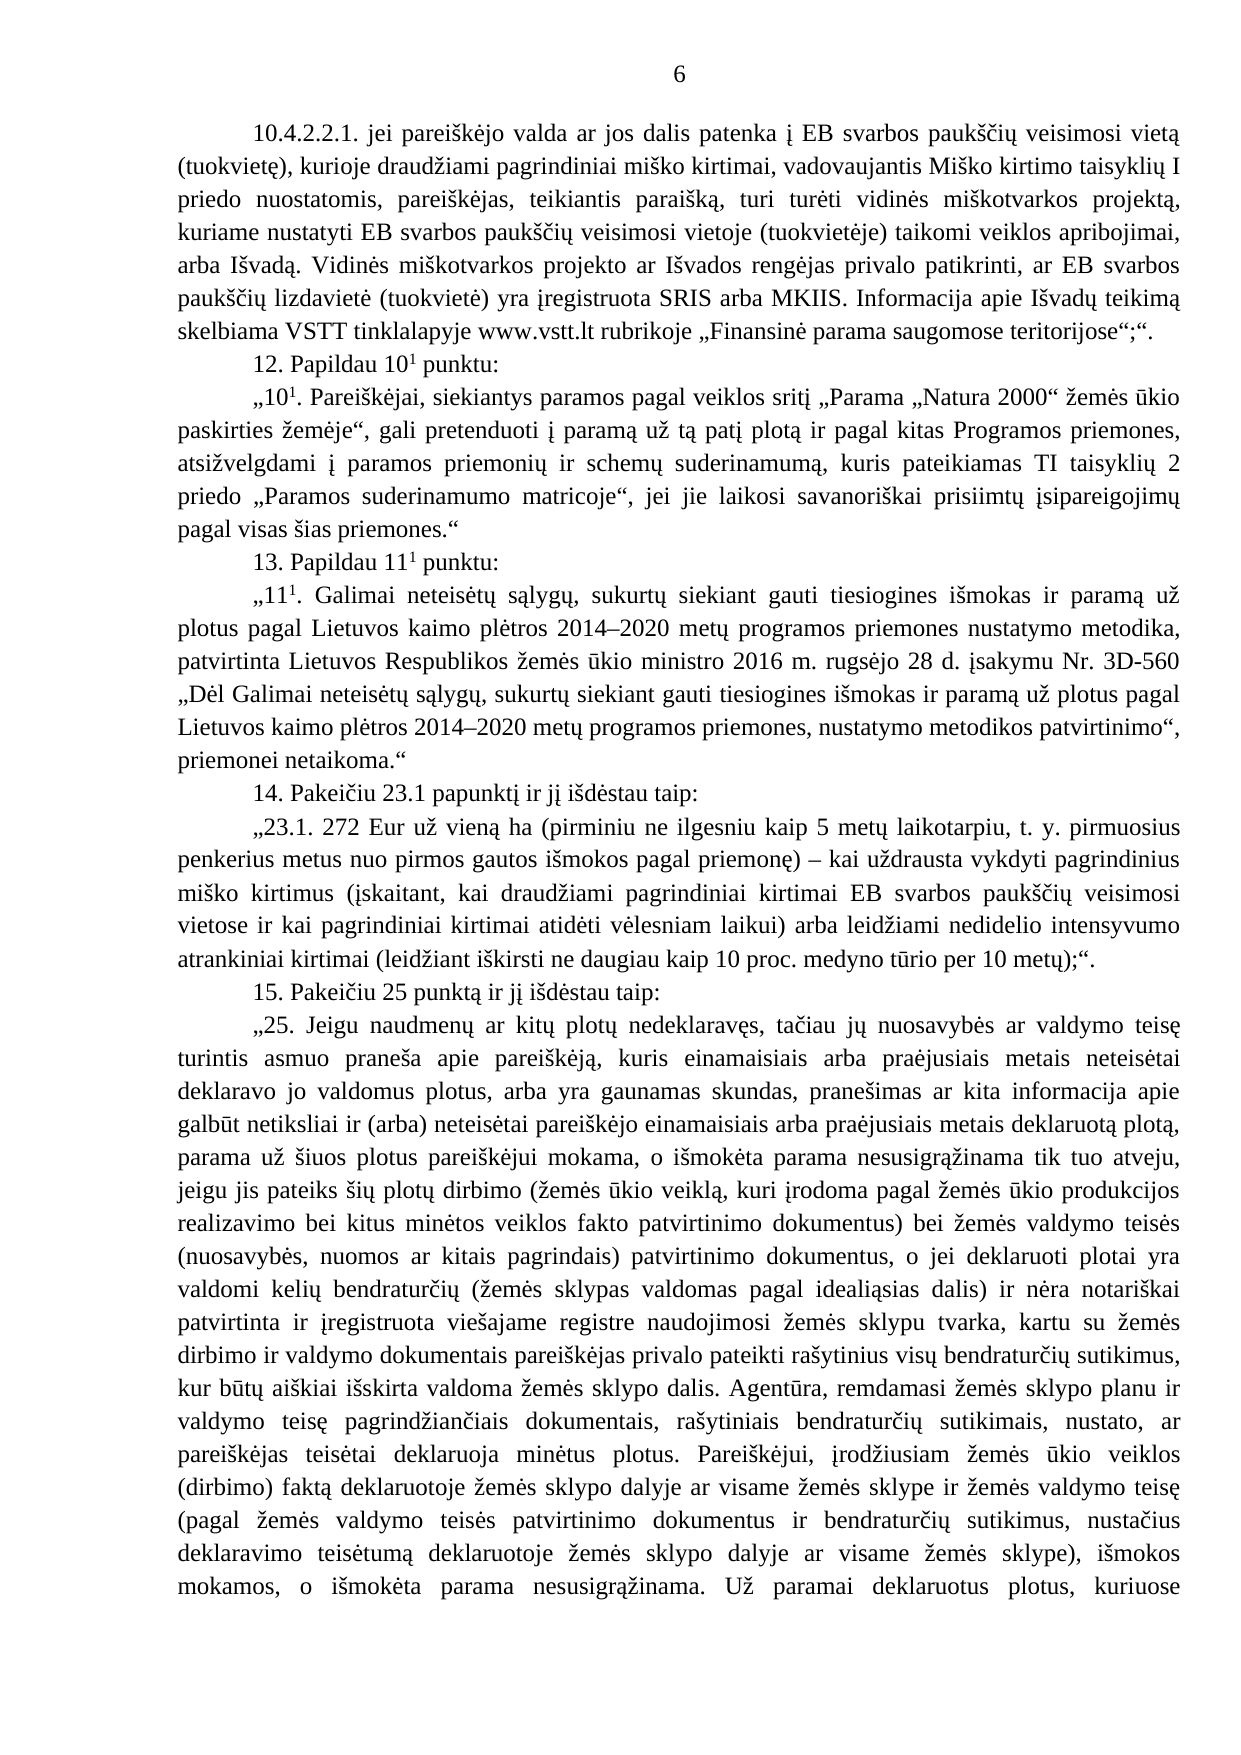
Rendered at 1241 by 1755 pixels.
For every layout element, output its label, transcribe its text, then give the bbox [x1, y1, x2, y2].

text 10.4.2.2.1. jei pareiškėjo valda ar jos dalis patenka į EB svarbos paukščių veisimosi vietą (tuokvietę), kurioje draudžiami pagrindiniai miško kirtimai, vadovaujantis Miško kirtimo taisyklių I priedo nuostatomis, pareiškėjas, teikiantis paraišką, turi turėti vidinės miškotvarkos projektą, kuriame nustatyti EB svarbos paukščių veisimosi vietoje (tuokvietėje) taikomi veiklos apribojimai, arba Išvadą. Vidinės miškotvarkos projekto ar Išvados rengėjas privalo patikrinti, ar EB svarbos paukščių lizdavietė (tuokvietė) yra įregistruota SRIS arba MKIIS. Informacija apie Išvadų teikimą skelbiama VSTT tinklalapyje www.vstt.lt rubrikoje „Finansinė parama saugomose teritorijose“;“. [177, 118, 1181, 345]
text 13. Papildau 111 punktu: [252, 547, 1181, 576]
text „101. Pareiškėjai, siekiantys paramos pagal veiklos sritį „Parama „Natura 2000“ žemės ūkio paskirties žemėje“, gali pretenduoti į paramą už tą patį plotą ir pagal kitas Programos priemones, atsižvelgdami į paramos priemonių ir schemų suderinamumą, kuris pateikiamas TI taisyklių 2 priedo „Paramos suderinamumo matricoje“, jei jie laikosi savanoriškai prisiimtų įsipareigojimų pagal visas šias priemones.“ [177, 382, 1181, 543]
text „111. Galimai neteisėtų sąlygų, sukurtų siekiant gauti tiesiogines išmokas ir paramą už plotus pagal Lietuvos kaimo plėtros 2014–2020 metų programos priemones nustatymo metodika, patvirtinta Lietuvos Respublikos žemės ūkio ministro 2016 m. rugsėjo 28 d. įsakymu Nr. 3D-560 „Dėl Galimai neteisėtų sąlygų, sukurtų siekiant gauti tiesiogines išmokas ir paramą už plotus pagal Lietuvos kaimo plėtros 2014–2020 metų programos priemones, nustatymo metodikos patvirtinimo“, priemonei netaikoma.“ [177, 580, 1181, 774]
text „25. Jeigu naudmenų ar kitų plotų nedeklaravęs, tačiau jų nuosavybės ar valdymo teisę turintis asmuo praneša apie pareiškėją, kuris einamaisiais arba praėjusiais metais neteisėtai deklaravo jo valdomus plotus, arba yra gaunamas skundas, pranešimas ar kita informacija apie galbūt netiksliai ir (arba) neteisėtai pareiškėjo einamaisiais arba praėjusiais metais deklaruotą plotą, parama už šiuos plotus pareiškėjui mokama, o išmokėta parama nesusigrąžinama tik tuo atveju, jeigu jis pateiks šių plotų dirbimo (žemės ūkio veiklą, kuri įrodoma pagal žemės ūkio produkcijos realizavimo bei kitus minėtos veiklos fakto patvirtinimo dokumentus) bei žemės valdymo teisės (nuosavybės, nuomos ar kitais pagrindais) patvirtinimo dokumentus, o jei deklaruoti plotai yra valdomi kelių bendraturčių (žemės sklypas valdomas pagal idealiąsias dalis) ir nėra notariškai patvirtinta ir įregistruota viešajame registre naudojimosi žemės sklypu tvarka, kartu su žemės dirbimo ir valdymo dokumentais pareiškėjas privalo pateikti rašytinius visų bendraturčių sutikimus, kur būtų aiškiai išskirta valdoma žemės sklypo dalis. Agentūra, remdamasi žemės sklypo planu ir valdymo teisę pagrindžiančiais dokumentais, rašytiniais bendraturčių sutikimais, nustato, ar pareiškėjas teisėtai deklaruoja minėtus plotus. Pareiškėjui, įrodžiusiam žemės ūkio veiklos (dirbimo) faktą deklaruotoje žemės sklypo dalyje ar visame žemės sklype ir žemės valdymo teisę (pagal žemės valdymo teisės patvirtinimo dokumentus ir bendraturčių sutikimus, nustačius deklaravimo teisėtumą deklaruotoje žemės sklypo dalyje ar visame žemės sklype), išmokos mokamos, o išmokėta parama nesusigrąžinama. Už paramai deklaruotus plotus, kuriuose [177, 1010, 1181, 1600]
text 12. Papildau 101 punktu: [252, 349, 1181, 378]
text „23.1. 272 Eur už vieną ha (pirminiu ne ilgesniu kaip 5 metų laikotarpiu, t. y. pirmuosius penkerius metus nuo pirmos gautos išmokos pagal priemonę) – kai uždrausta vykdyti pagrindinius miško kirtimus (įskaitant, kai draudžiami pagrindiniai kirtimai EB svarbos paukščių veisimosi vietose ir kai pagrindiniai kirtimai atidėti vėlesniam laikui) arba leidžiami nedidelio intensyvumo atrankiniai kirtimai (leidžiant iškirsti ne daugiau kaip 10 proc. medyno tūrio per 10 metų);“. [177, 812, 1181, 972]
text 14. Pakeičiu 23.1 papunktį ir jį išdėstau taip: [252, 778, 1181, 807]
text 15. Pakeičiu 25 punktą ir jį išdėstau taip: [252, 977, 1181, 1005]
